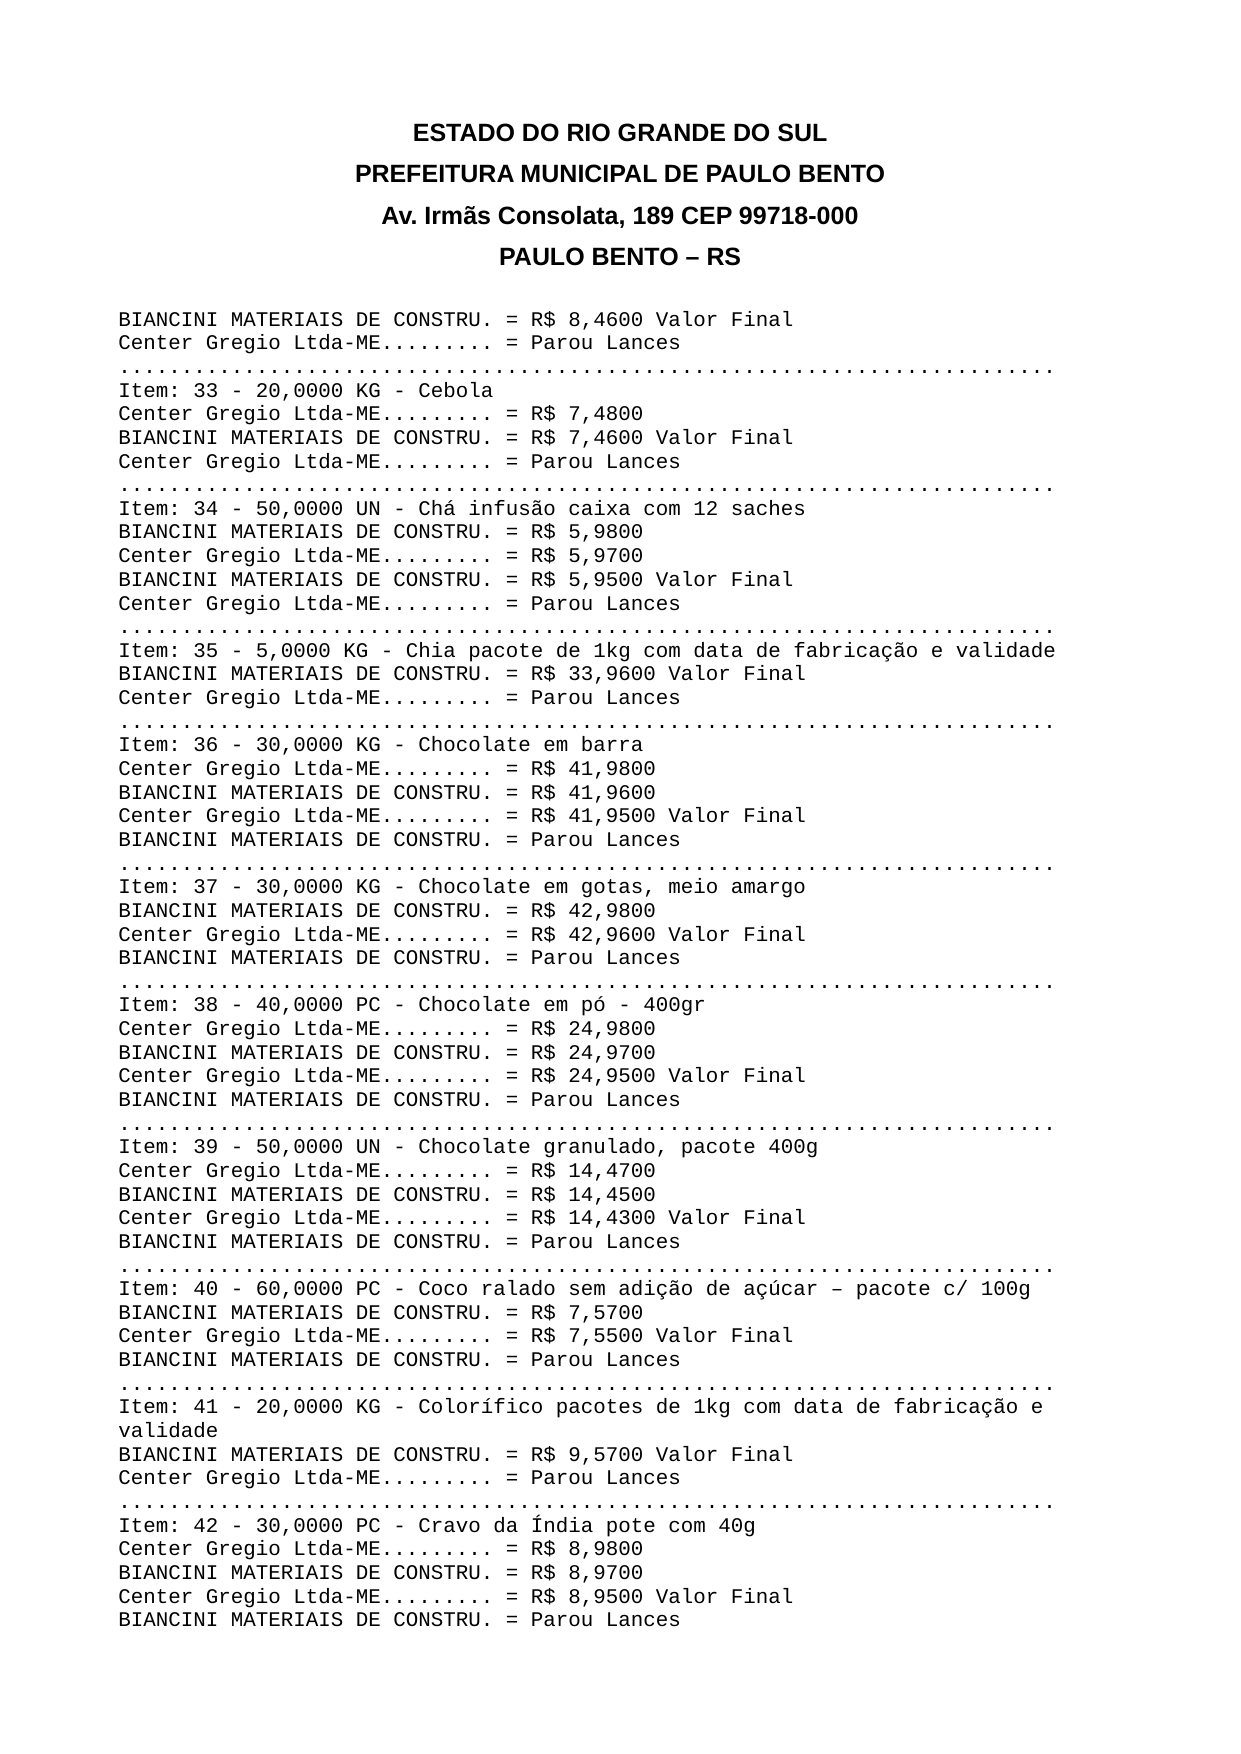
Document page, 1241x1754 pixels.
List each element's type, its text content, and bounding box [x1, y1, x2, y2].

text BIANCINI MATERIAIS DE CONSTRU. = R$ 8,4600 Valor Final Center Gregio Ltda-ME......... = Parou Lances ........................................................................... Item: 33 - 20,0000 KG - Cebola Center Gregio Ltda-ME......... = R$ 7,4800 BIANCINI MATERIAIS DE CONSTRU. = R$ 7,4600 Valor Final Center Gregio Ltda-ME......... = Parou Lances ........................................................................... Item: 34 - 50,0000 UN - Chá infusão caixa com 12 saches BIANCINI MATERIAIS DE CONSTRU. = R$ 5,9800 Center Gregio Ltda-ME......... = R$ 5,9700 BIANCINI MATERIAIS DE CONSTRU. = R$ 5,9500 Valor Final Center Gregio Ltda-ME......... = Parou Lances ........................................................................... Item: 35 - 5,0000 KG - Chia pacote de 1kg com data de fabricação e validade BIANCINI MATERIAIS DE CONSTRU. = R$ 33,9600 Valor Final Center Gregio Ltda-ME......... = Parou Lances ........................................................................... Item: 36 - 30,0000 KG - Chocolate em barra Center Gregio Ltda-ME......... = R$ 41,9800 BIANCINI MATERIAIS DE CONSTRU. = R$ 41,9600 Center Gregio Ltda-ME......... = R$ 41,9500 Valor Final BIANCINI MATERIAIS DE CONSTRU. = Parou Lances ........................................................................... Item: 37 - 30,0000 KG - Chocolate em gotas, meio amargo BIANCINI MATERIAIS DE CONSTRU. = R$ 42,9800 Center Gregio Ltda-ME......... = R$ 42,9600 Valor Final BIANCINI MATERIAIS DE CONSTRU. = Parou Lances ........................................................................... Item: 38 - 40,0000 PC - Chocolate em pó - 400gr Center Gregio Ltda-ME......... = R$ 24,9800 BIANCINI MATERIAIS DE CONSTRU. = R$ 24,9700 Center Gregio Ltda-ME......... = R$ 24,9500 Valor Final BIANCINI MATERIAIS DE CONSTRU. = Parou Lances ........................................................................... Item: 39 - 50,0000 UN - Chocolate granulado, pacote 400g Center Gregio Ltda-ME......... = R$ 14,4700 BIANCINI MATERIAIS DE CONSTRU. = R$ 14,4500 Center Gregio Ltda-ME......... = R$ 14,4300 Valor Final BIANCINI MATERIAIS DE CONSTRU. = Parou Lances ........................................................................... Item: 40 - 60,0000 PC - Coco ralado sem adição de açúcar – pacote c/ 100g BIANCINI MATERIAIS DE CONSTRU. = R$ 7,5700 Center Gregio Ltda-ME......... = R$ 7,5500 Valor Final BIANCINI MATERIAIS DE CONSTRU. = Parou Lances ........................................................................... Item: 41 - 20,0000 KG - Colorífico pacotes de 1kg com data de fabricação e validade BIANCINI MATERIAIS DE CONSTRU. = R$ 9,5700 Valor Final Center Gregio Ltda-ME......... = Parou Lances ........................................................................... Item: 42 - 30,0000 PC - Cravo da Índia pote com 40g Center Gregio Ltda-ME......... = R$ 8,9800 BIANCINI MATERIAIS DE CONSTRU. = R$ 8,9700 Center Gregio Ltda-ME......... = R$ 8,9500 Valor Final BIANCINI MATERIAIS DE CONSTRU. = Parou Lances [118, 309, 1122, 1633]
